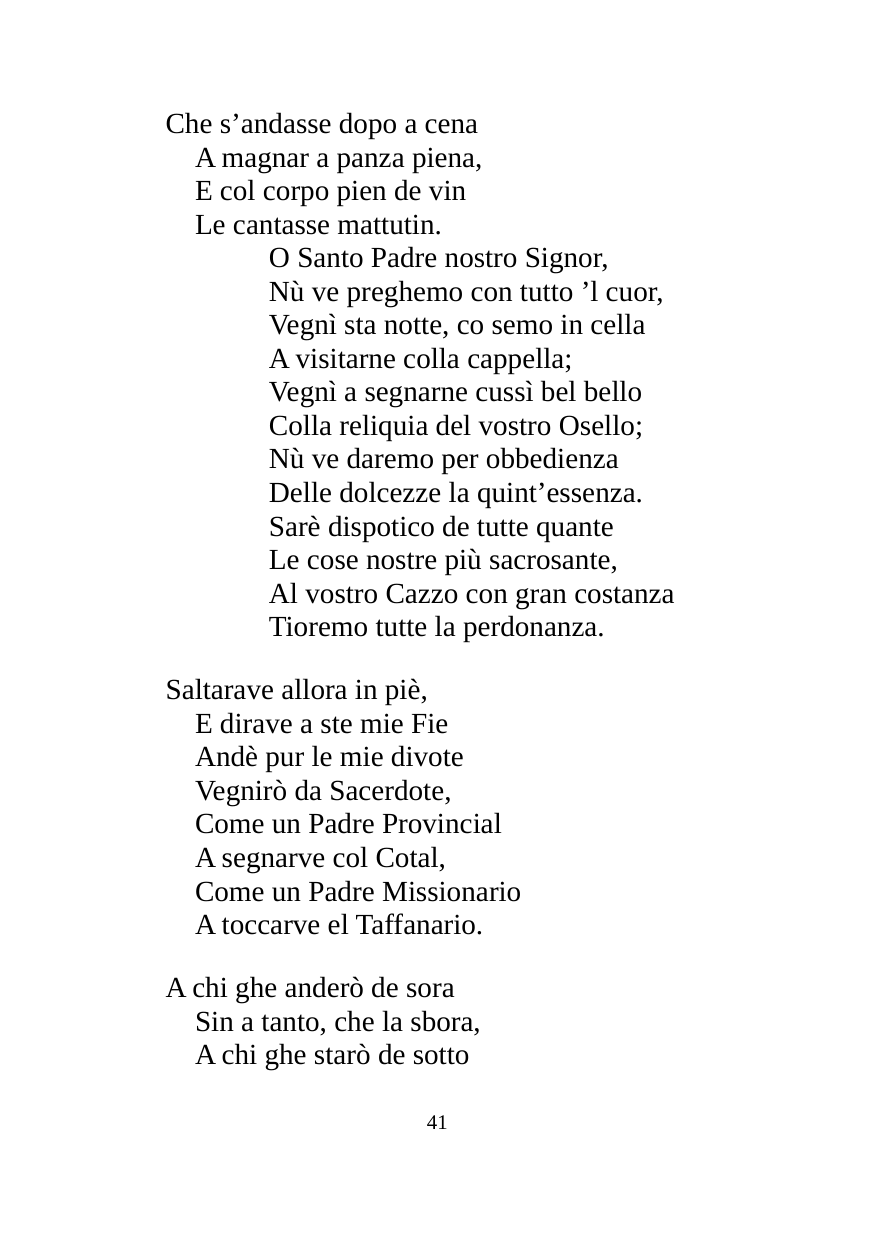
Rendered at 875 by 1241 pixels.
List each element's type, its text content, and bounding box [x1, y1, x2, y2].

text A chi ghe anderò de sora Sin a tanto, che la sbora, A chi ghe starò de sotto [165, 970, 768, 1071]
text Saltarave allora in piè, E dirave a ste mie Fie Andè pur le mie divote Vegnirò da Sacerdote, Come un Padre Provincial A segnarve col Cotal, Come un Padre Missionario A toccarve el Taffanario. [165, 672, 768, 941]
text Che s’andasse dopo a cena A magnar a panza piena, E col corpo pien de vin Le cantasse mattutin. O Santo Padre nostro Signor, Nù ve preghemo con tutto ’l cuor, Vegnì sta notte, co semo in cella A visitarne colla cappella; Vegnì a segnarne cussì bel bello Colla reliquia del vostro Osello; Nù ve daremo per obbedienza Delle dolcezze la quint’essenza. Sarè dispotico de tutte quante Le cose nostre più sacrosante, Al vostro Cazzo con gran costanza Tioremo tutte la perdonanza. [165, 106, 768, 643]
